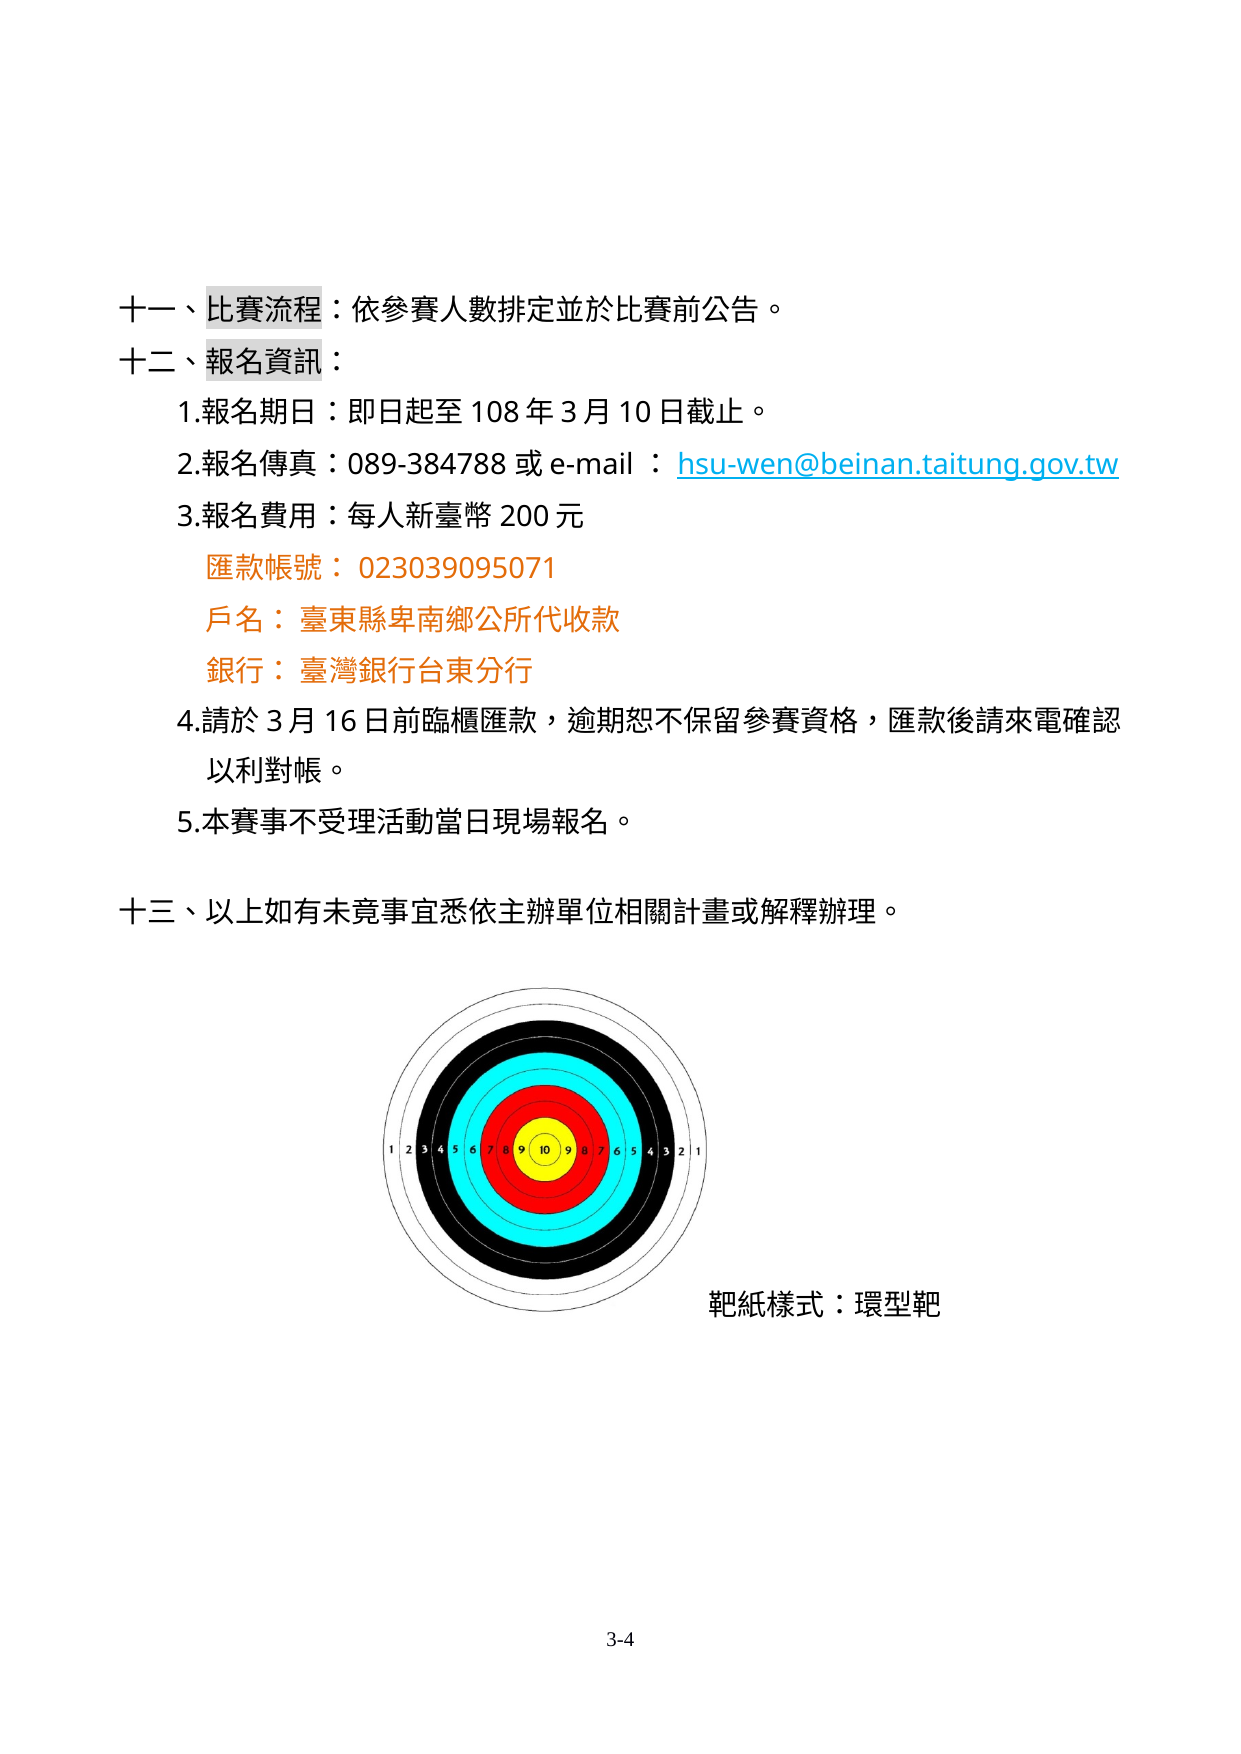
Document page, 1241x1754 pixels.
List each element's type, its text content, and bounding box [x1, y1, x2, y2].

text 銀行： 臺灣銀行台東分行 [206, 641, 1122, 691]
picture [380, 982, 708, 1316]
text 十一、比賽流程：依參賽人數排定並於比賽前公告。 [118, 278, 1122, 331]
text 1.報名期日：即日起至108年3月10日截止。 [177, 383, 1122, 433]
text 2.報名傳真：089-384788 或e-mail ： hsu-wen@beinan.taitung.gov.tw [177, 433, 1122, 485]
text 5.本賽事不受理活動當日現場報名。 [118, 791, 1122, 843]
text 4.請於 3月16日前臨櫃匯款，逾期恕不保留參賽資格，匯款後請來電確認以利對帳。 [177, 691, 1122, 791]
text 十三、以上如有未竟事宜悉依主辦單位相關計畫或解釋辦理。 [118, 883, 1122, 933]
text 十二、報名資訊： [118, 331, 1122, 383]
text 匯款帳號： 023039095071 [118, 537, 1122, 589]
text 3.報名費用：每人新臺幣 200元 [177, 485, 1122, 537]
text 靶紙樣式：環型靶 [118, 983, 1122, 1324]
text 戶名： 臺東縣卑南鄉公所代收款 [118, 589, 1122, 641]
